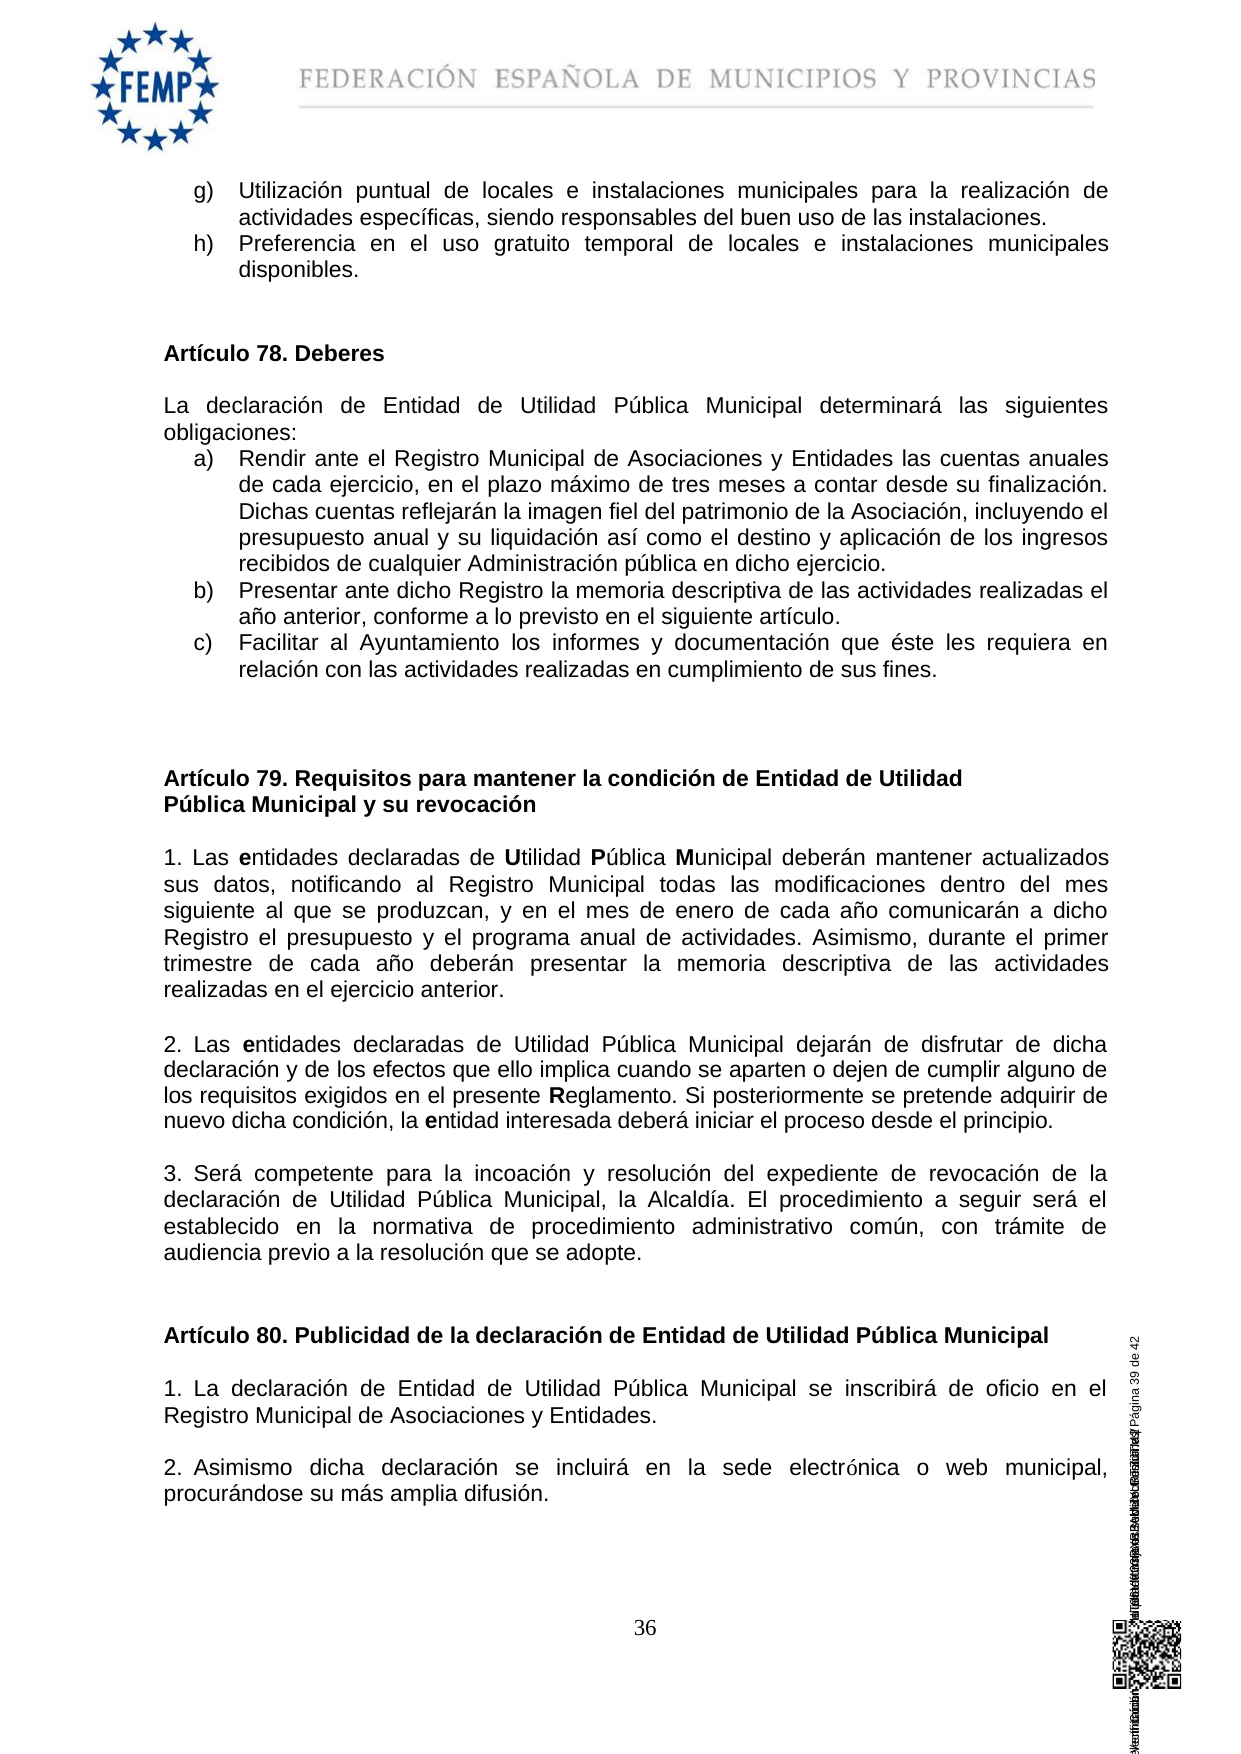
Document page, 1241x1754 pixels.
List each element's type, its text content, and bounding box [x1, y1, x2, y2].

table_header 36 [88, 1615, 1112, 1691]
list Rendir ante el Registro Municipal de Asociaciones y Entidades las cuentas anuales de cada ejercicio, en el plazo máximo de tres meses a contar desde su finalización. Dichas cuentas reflejarán la imagen fiel del patrimonio de la Asociación, incluyendo el presupuesto anual y su liquidación así como el destino y aplicación de los ingresos recibidos de cualquier Administración pública en dicho ejercicio. [193, 446, 1109, 577]
table_header Las entidades declaradas de Utilidad Pública Municipal dejarán de disfrutar de dicha declaración y de los efectos que ello implica cuando se aparten o dejen de cumplir alguno de los requisitos exigidos en el presente Reglamento. Si posteriormente se pretende adquirir de nuevo dicha condición, la entidad interesada deberá iniciar el proceso desde el principio. Será competente para la incoación y resolución del expediente de revocación de la declaración de Utilidad Pública Municipal, la Alcaldía. El procedimiento a seguir será el establecido en la normativa de procedimiento administrativo común, con trámite de audiencia previo a la resolución que se adopte. Artículo 80. Publicidad de la declaración de Entidad de Utilidad Pública Municipal La declaración de Entidad de Utilidad Pública Municipal se inscribirá de oficio en el Registro Municipal de Asociaciones y Entidades. Asimismo dicha declaración se incluirá en la sede electrónica o web municipal, procurándose su más amplia difusión. [88, 1032, 1127, 1610]
table_header [1138, 1615, 1184, 1691]
picture [1112, 1620, 1182, 1689]
text Artículo 78. Deberes [163, 340, 1184, 366]
list Preferencia en el uso gratuito temporal de locales e instalaciones municipales disponibles. [193, 231, 1109, 283]
text La declaración de Entidad de Utilidad Pública Municipal determinará las siguientes obligaciones: [163, 393, 1109, 446]
list Presentar ante dicho Registro la memoria descriptiva de las actividades realizadas el año anterior, conforme a lo previsto en el siguiente artículo. [193, 577, 1109, 630]
list Facilitar al Ayuntamiento los informes y documentación que éste les requiera en relación con las actividades realizadas en cumplimiento de sus fines. [193, 630, 1109, 682]
picture [88, 20, 1096, 154]
table_header [1113, 1615, 1133, 1620]
text Artículo 79. Requisitos para mantener la condición de Entidad de Utilidad Pública Municipal y su revocación [163, 766, 1049, 818]
list Utilización puntual de locales e instalaciones municipales para la realización de actividades específicas, siendo responsables del buen uso de las instalaciones. [193, 178, 1109, 231]
table_header Cód. Validación: 6HT96YM33RXR3AMJYLRTZJTM2 Verificación: https://santaluciadetirajana.sedelectronica.es/ Documento firmado electrónicamente desde la plataforma esPublico Gestiona | Página 39 de 42 [1127, 1032, 1184, 1610]
text 1. Las entidades declaradas de Utilidad Pública Municipal deberán mantener actualizados sus datos, notificando al Registro Municipal todas las modificaciones dentro del mes siguiente al que se produzcan, y en el mes de enero de cada año comunicarán a dicho Registro el presupuesto y el programa anual de actividades. Asimismo, durante el primer trimestre de cada año deberán presentar la memoria descriptiva de las actividades realizadas en el ejercicio anterior. [163, 845, 1109, 1003]
